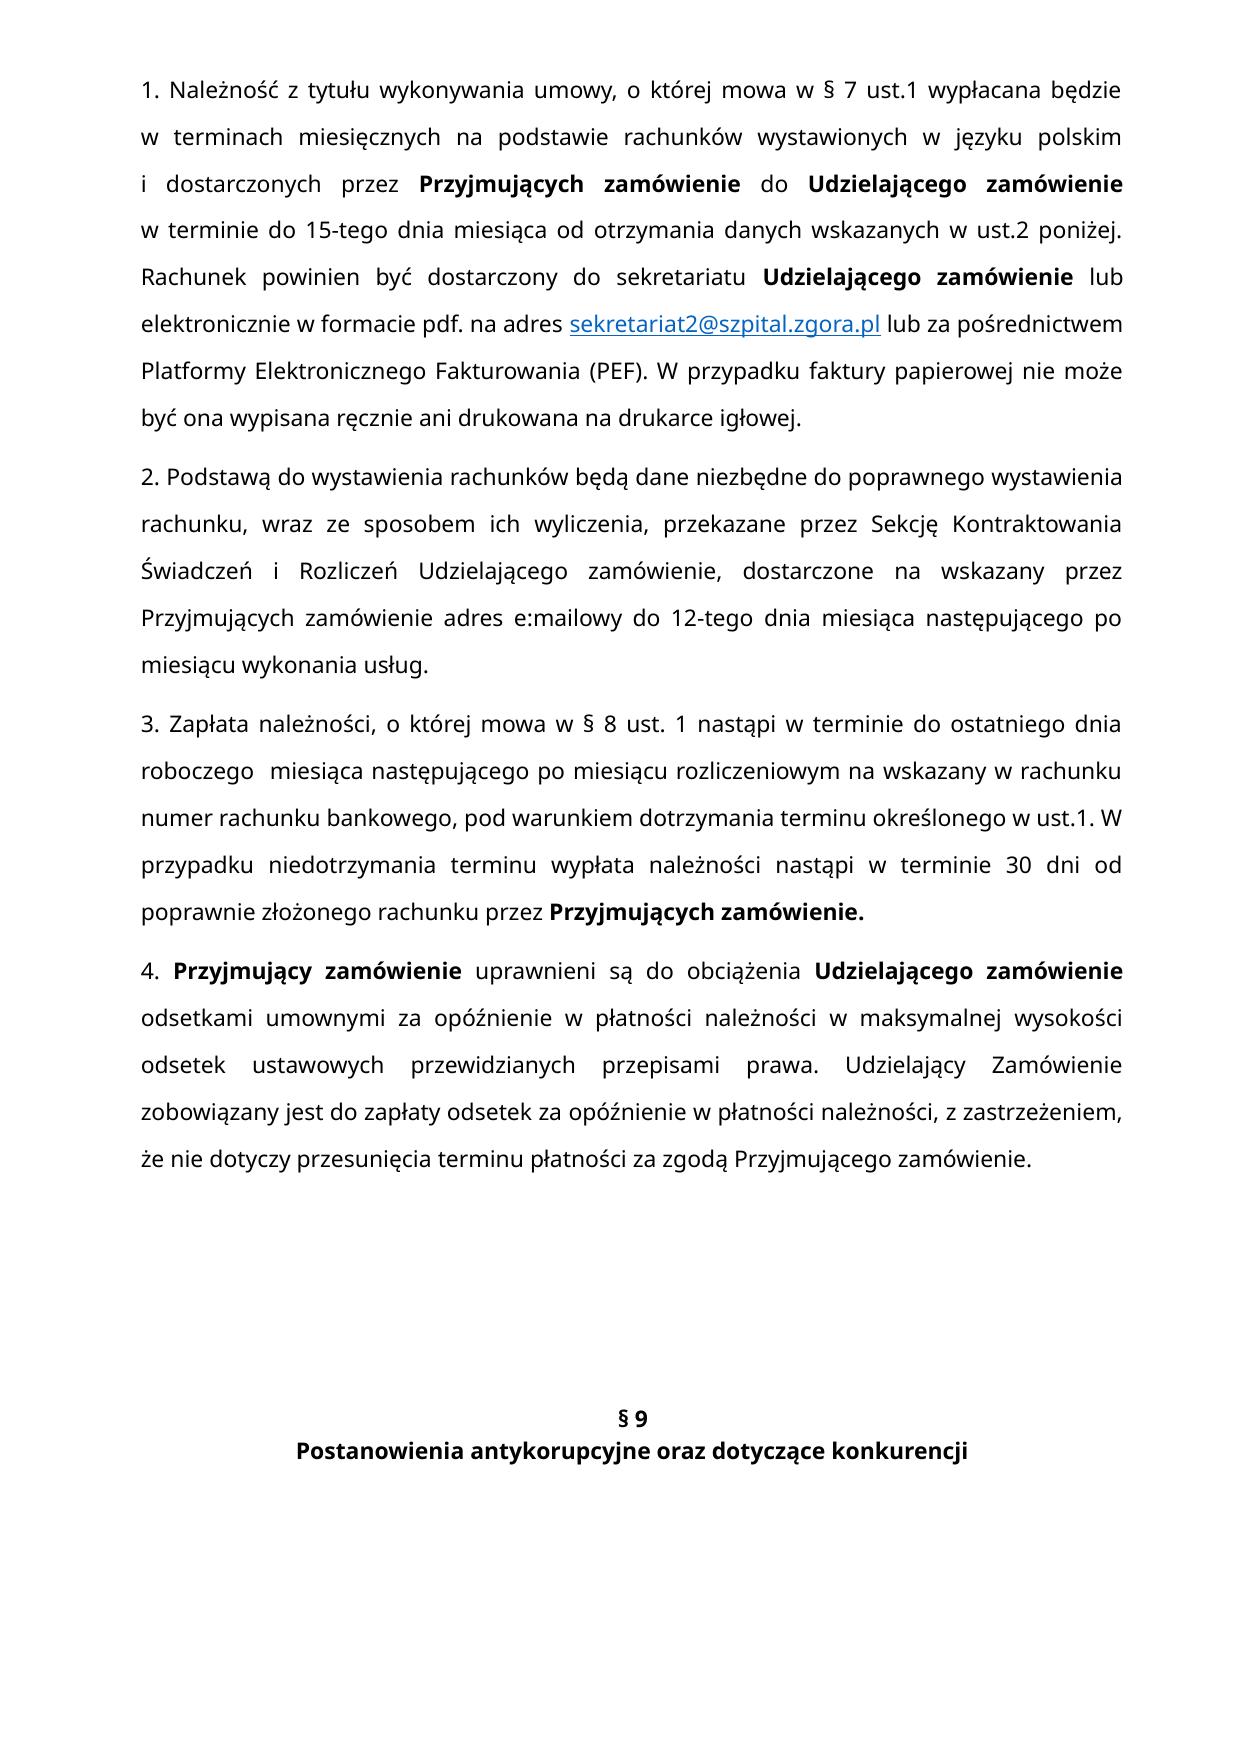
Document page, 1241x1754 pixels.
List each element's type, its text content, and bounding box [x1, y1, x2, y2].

list § 9 [142, 1403, 1123, 1435]
list 3. Zapłata należności, o której mowa w § 8 ust. 1 nastąpi w terminie do ostatniego dnia roboczego miesiąca następującego po miesiącu rozliczeniowym na wskazany w rachunku numer rachunku bankowego, pod warunkiem dotrzymania terminu określonego w ust.1. W przypadku niedotrzymania terminu wypłata należności nastąpi w terminie 30 dni od poprawnie złożonego rachunku przez Przyjmujących zamówienie. [141, 708, 1123, 927]
list 1. Należność z tytułu wykonywania umowy, o której mowa w § 7 ust.1 wypłacana będzie w terminach miesięcznych na podstawie rachunków wystawionych w języku polskim i dostarczonych przez Przyjmujących zamówienie do Udzielającego zamówienie w terminie do 15-tego dnia miesiąca od otrzymania danych wskazanych w ust.2 poniżej. Rachunek powinien być dostarczony do sekretariatu Udzielającego zamówienie lub elektronicznie w formacie pdf. na adres sekretariat2@szpital.zgora.pl lub za pośrednictwem Platformy Elektronicznego Fakturowania (PEF). W przypadku faktury papierowej nie może być ona wypisana ręcznie ani drukowana na drukarce igłowej. [129, 74, 1123, 433]
list 4. Przyjmujący zamówienie uprawnieni są do obciążenia Udzielającego zamówienie odsetkami umownymi za opóźnienie w płatności należności w maksymalnej wysokości odsetek ustawowych przewidzianych przepisami prawa. Udzielający Zamówienie zobowiązany jest do zapłaty odsetek za opóźnienie w płatności należności, z zastrzeżeniem, że nie dotyczy przesunięcia terminu płatności za zgodą Przyjmującego zamówienie. [141, 955, 1123, 1174]
list 2. Podstawą do wystawienia rachunków będą dane niezbędne do poprawnego wystawienia rachunku, wraz ze sposobem ich wyliczenia, przekazane przez Sekcję Kontraktowania Świadczeń i Rozliczeń Udzielającego zamówienie, dostarczone na wskazany przez Przyjmujących zamówienie adres e:mailowy do 12-tego dnia miesiąca następującego po miesiącu wykonania usług. [141, 461, 1123, 680]
text Postanowienia antykorupcyjne oraz dotyczące konkurencji [141, 1435, 1123, 1466]
